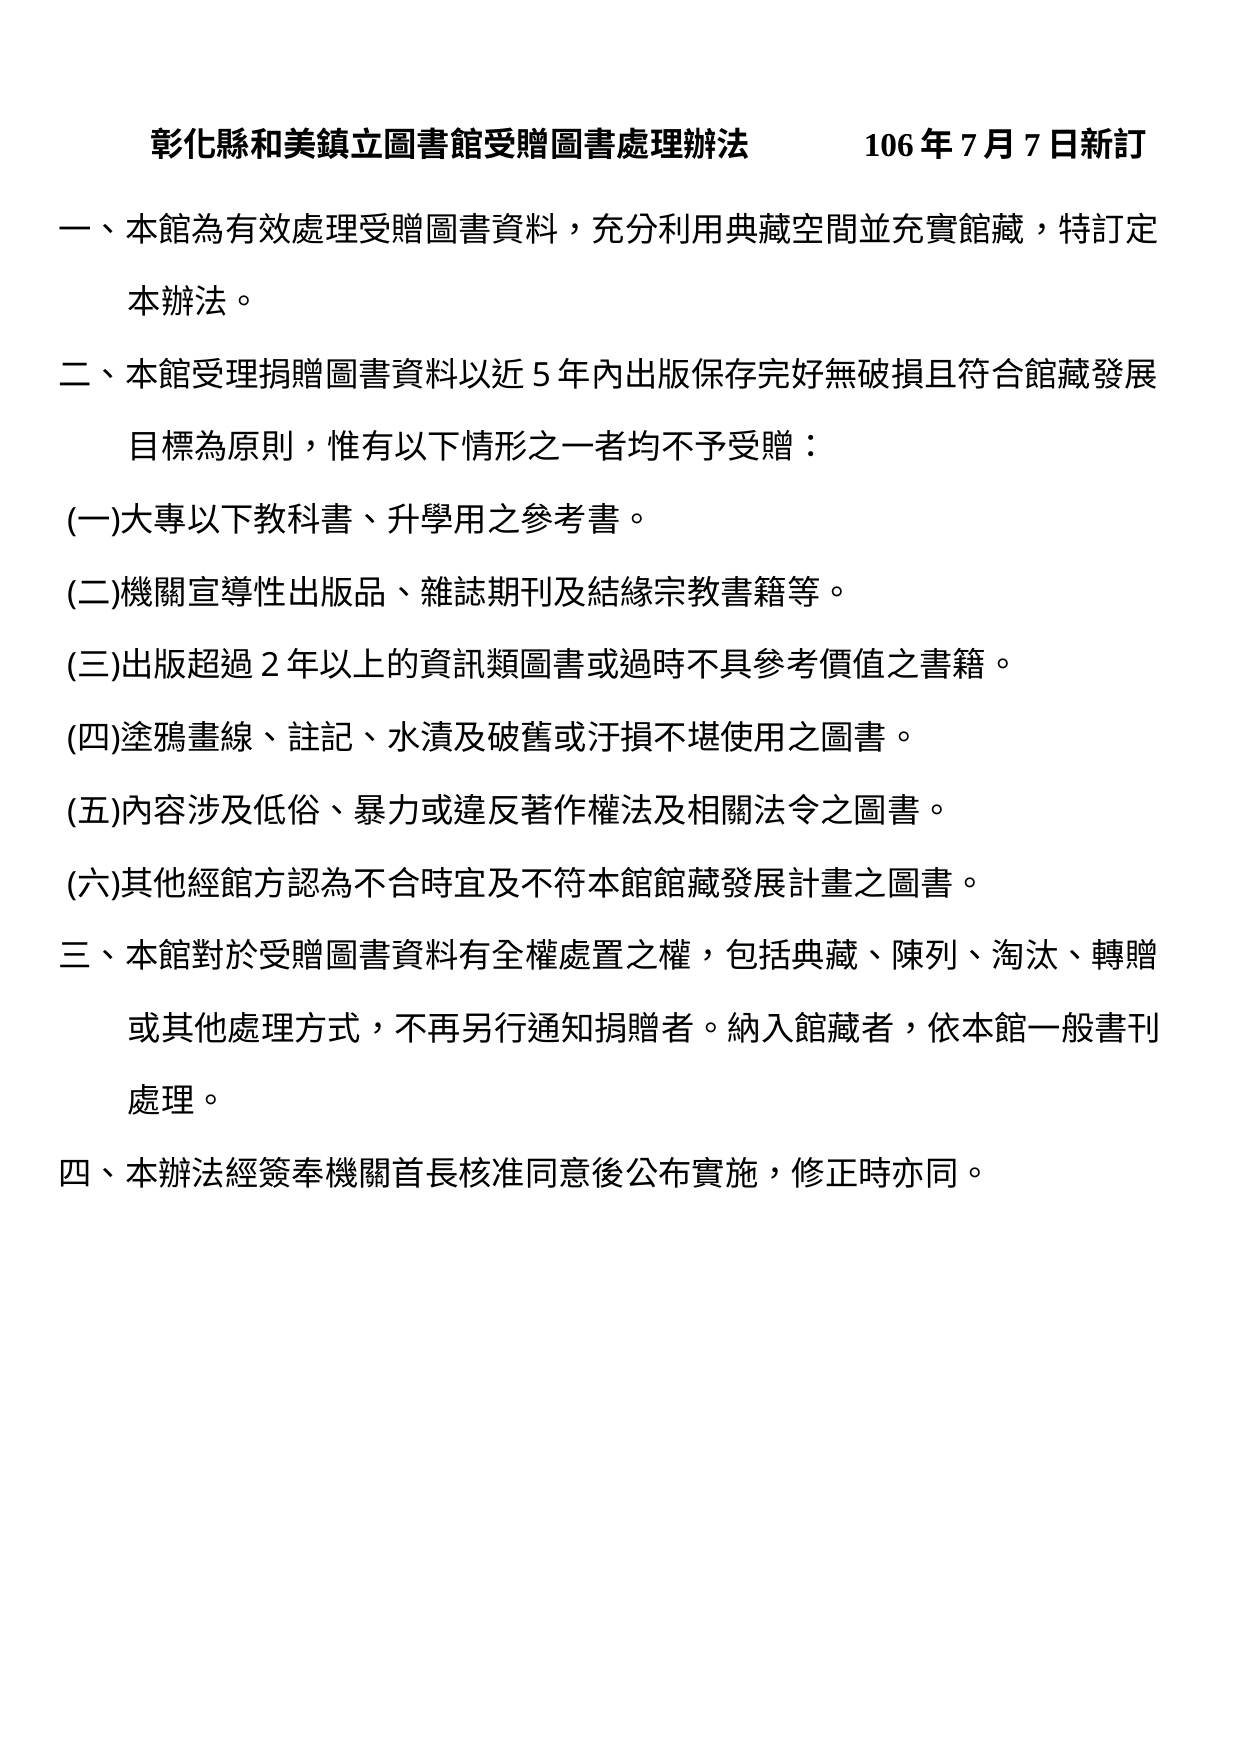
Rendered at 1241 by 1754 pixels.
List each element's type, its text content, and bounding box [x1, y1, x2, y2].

text 本辦法。 [58, 275, 1180, 323]
text (三)出版超過2年以上的資訊類圖書或過時不具參考價值之書籍。 [58, 638, 1180, 687]
text 彰化縣和美鎮立圖書館受贈圖書處理辦法 106年7月7日新訂 [58, 118, 1180, 166]
text 或其他處理方式，不再另行通知捐贈者。納入館藏者，依本館一般書刊 [58, 1001, 1180, 1050]
text (四)塗鴉畫線、註記、水漬及破舊或汙損不堪使用之圖書。 [58, 711, 1180, 759]
text (一)大專以下教科書、升學用之參考書。 [58, 493, 1180, 541]
text (五)內容涉及低俗、暴力或違反著作權法及相關法令之圖書。 [58, 784, 1180, 832]
text 一、本館為有效處理受贈圖書資料，充分利用典藏空間並充實館藏，特訂定 [58, 202, 1180, 251]
text 四、本辦法經簽奉機關首長核准同意後公布實施，修正時亦同。 [58, 1147, 1180, 1195]
text 處理。 [58, 1074, 1180, 1123]
text 目標為原則，惟有以下情形之一者均不予受贈： [58, 420, 1180, 468]
text 三、本館對於受贈圖書資料有全權處置之權，包括典藏、陳列、淘汰、轉贈 [58, 929, 1180, 977]
text (二)機關宣導性出版品、雜誌期刊及結緣宗教書籍等。 [58, 566, 1180, 614]
text 二、本館受理捐贈圖書資料以近5年內出版保存完好無破損且符合館藏發展 [58, 347, 1180, 396]
text (六)其他經館方認為不合時宜及不符本館館藏發展計畫之圖書。 [58, 856, 1180, 905]
